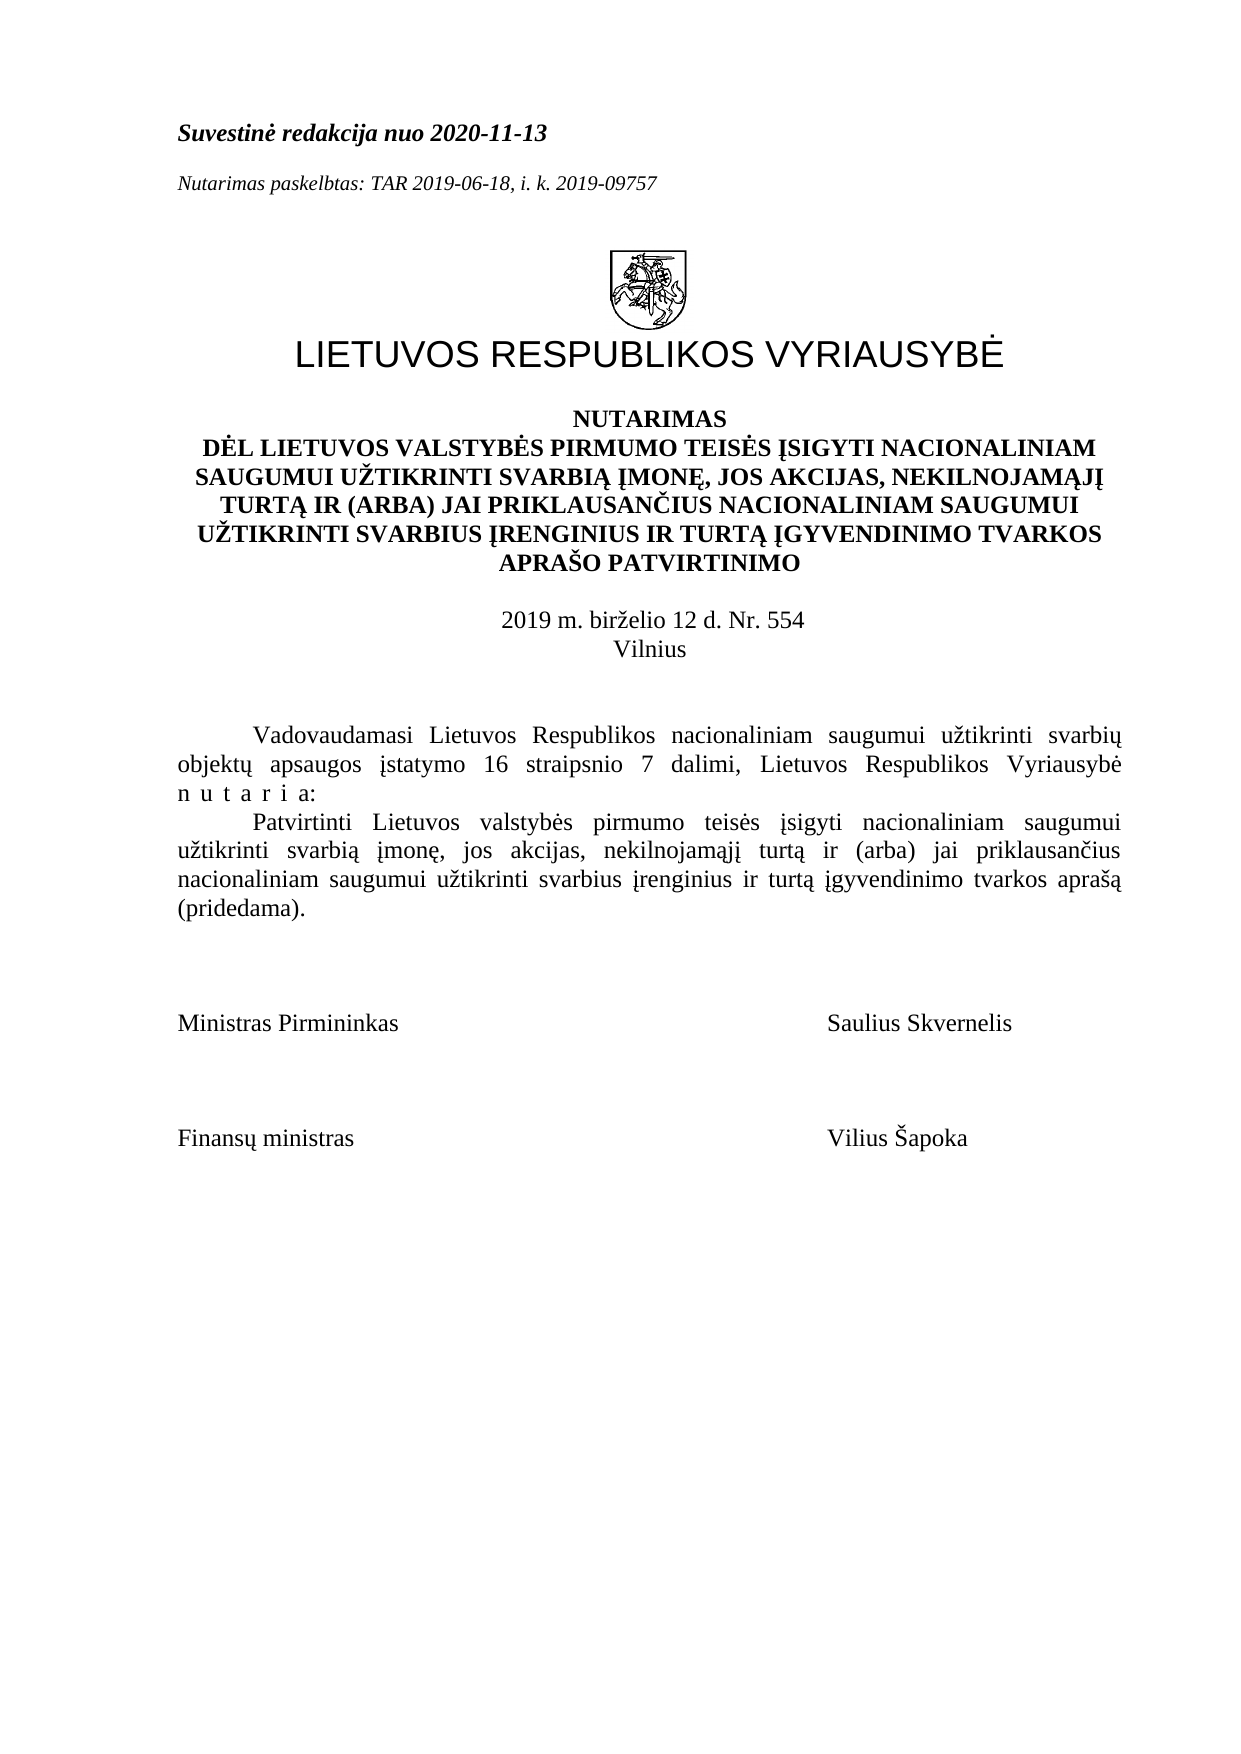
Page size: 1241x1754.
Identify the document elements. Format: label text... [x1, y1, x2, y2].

text 2019 m. birželio 12 d. Nr. 554 [177, 605, 1122, 634]
text Patvirtinti Lietuvos valstybės pirmumo teisės įsigyti nacionaliniam saugumui užtikrinti svarbią įmonę, jos akcijas, nekilnojamąjį turtą ir (arba) jai priklausančius nacionaliniam saugumui užtikrinti svarbius įrenginius ir turtą įgyvendinimo tvarkos aprašą (pridedama). [177, 807, 1122, 922]
text nutarimas [177, 404, 1122, 433]
text Nutarimas paskelbtas: TAR 2019-06-18, i. k. 2019-09757 [177, 171, 1122, 195]
text DĖL LIETUVOS VALSTYBĖS PIRMUMO TEISĖS ĮSIGYTI NACIONALINIAM SAUGUMUI UŽTIKRINTI SVARBIĄ ĮMONĘ, JOS AKCIJAS, NEKILNOJAMĄJĮ TURTĄ IR (ARBA) JAI PRIKLAUSANČIUS NACIONALINIAM SAUGUMUI UŽTIKRINTI SVARBIUS ĮRENGINIUS IR TURTĄ ĮGYVENDINIMO TVARKOS APRAŠO PATVIRTINIMO [177, 433, 1122, 577]
text Vadovaudamasi Lietuvos Respublikos nacionaliniam saugumui užtikrinti svarbių objektų apsaugos įstatymo 16 straipsnio 7 dalimi, Lietuvos Respublikos Vyriausybė nutaria: [177, 720, 1122, 807]
text Vilnius [177, 634, 1122, 663]
text Suvestinė redakcija nuo 2020-11-13 [177, 118, 1122, 147]
text Ministras Pirmininkas Saulius Skvernelis [177, 1008, 1122, 1037]
text Lietuvos Respublikos Vyriausybė [177, 332, 1122, 375]
text Finansų ministras Vilius Šapoka [177, 1123, 1122, 1152]
